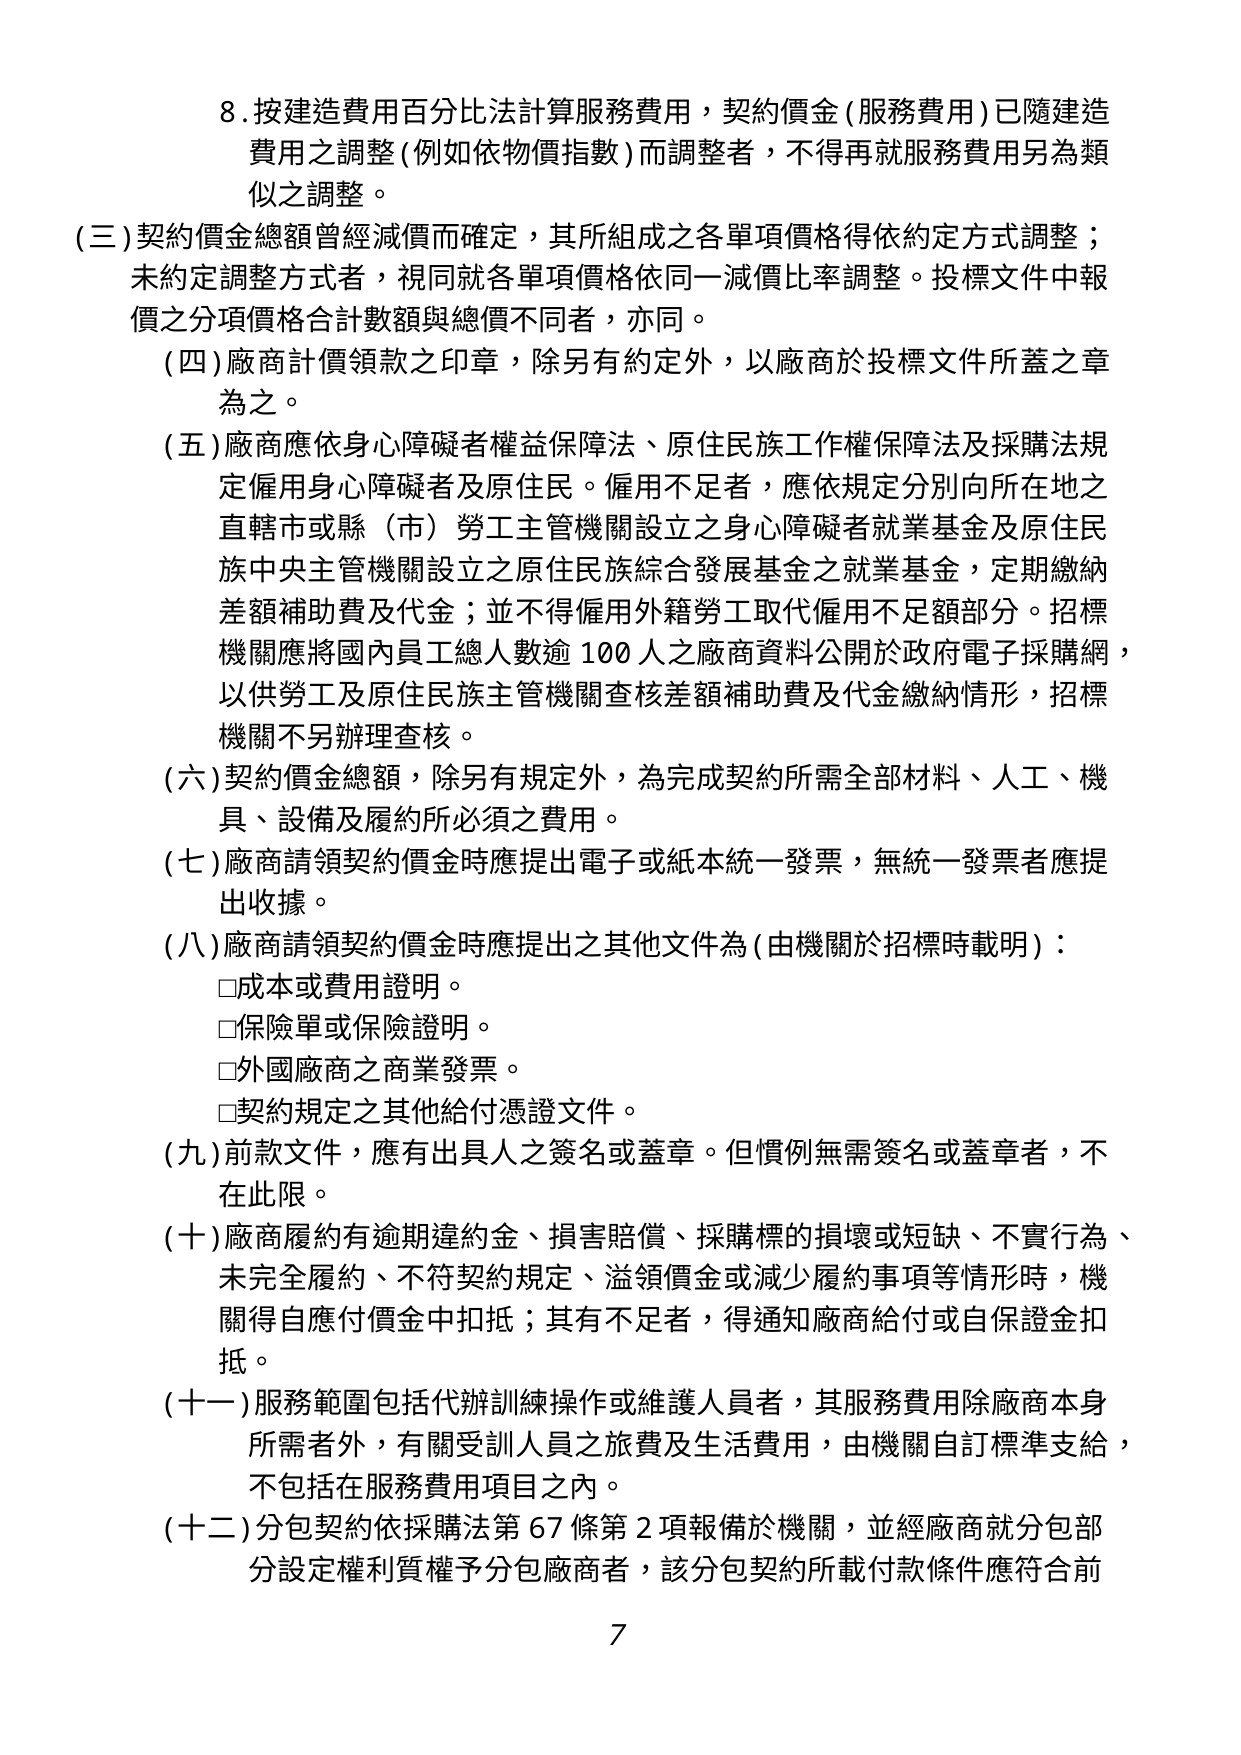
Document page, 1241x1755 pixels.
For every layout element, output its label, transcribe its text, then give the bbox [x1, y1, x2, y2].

text (四)廠商計價領款之印章，除另有約定外，以廠商於投標文件所蓋之章為之。 [159, 339, 1110, 422]
text □契約規定之其他給付憑證文件。 [218, 1089, 1104, 1130]
text (十一)服務範圍包括代辦訓練操作或維護人員者，其服務費用除廠商本身所需者外，有關受訓人員之旅費及生活費用，由機關自訂標準支給，不包括在服務費用項目之內。 [159, 1380, 1110, 1505]
text □外國廠商之商業發票。 [218, 1047, 1104, 1089]
text 8.按建造費用百分比法計算服務費用，契約價金(服務費用)已隨建造費用之調整(例如依物價指數)而調整者，不得再就服務費用另為類似之調整。 [218, 89, 1110, 214]
text (十二)分包契約依採購法第67條第2項報備於機關，並經廠商就分包部分設定權利質權予分包廠商者，該分包契約所載付款條件應符合前 [159, 1505, 1104, 1589]
text (九)前款文件，應有出具人之簽名或蓋章。但慣例無需簽名或蓋章者，不在此限。 [159, 1130, 1110, 1214]
text (三)契約價金總額曾經減價而確定，其所組成之各單項價格得依約定方式調整；未約定調整方式者，視同就各單項價格依同一減價比率調整。投標文件中報價之分項價格合計數額與總價不同者，亦同。 [71, 214, 1110, 339]
text (八)廠商請領契約價金時應提出之其他文件為(由機關於招標時載明)： [159, 922, 1110, 964]
text (七)廠商請領契約價金時應提出電子或紙本統一發票，無統一發票者應提出收據。 [159, 839, 1110, 922]
text (六)契約價金總額，除另有規定外，為完成契約所需全部材料、人工、機具、設備及履約所必須之費用。 [159, 755, 1110, 839]
text □保險單或保險證明。 [218, 1005, 1104, 1047]
text (五)廠商應依身心障礙者權益保障法、原住民族工作權保障法及採購法規定僱用身心障礙者及原住民。僱用不足者，應依規定分別向所在地之直轄市或縣（市）勞工主管機關設立之身心障礙者就業基金及原住民族中央主管機關設立之原住民族綜合發展基金之就業基金，定期繳納差額補助費及代金；並不得僱用外籍勞工取代僱用不足額部分。招標機關應將國內員工總人數逾100人之廠商資料公開於政府電子採購網，以供勞工及原住民族主管機關查核差額補助費及代金繳納情形，招標機關不另辦理查核。 [159, 422, 1110, 755]
text (十)廠商履約有逾期違約金、損害賠償、採購標的損壞或短缺、不實行為、未完全履約、不符契約規定、溢領價金或減少履約事項等情形時，機關得自應付價金中扣抵；其有不足者，得通知廠商給付或自保證金扣抵。 [159, 1214, 1110, 1380]
text □成本或費用證明。 [218, 964, 1104, 1005]
